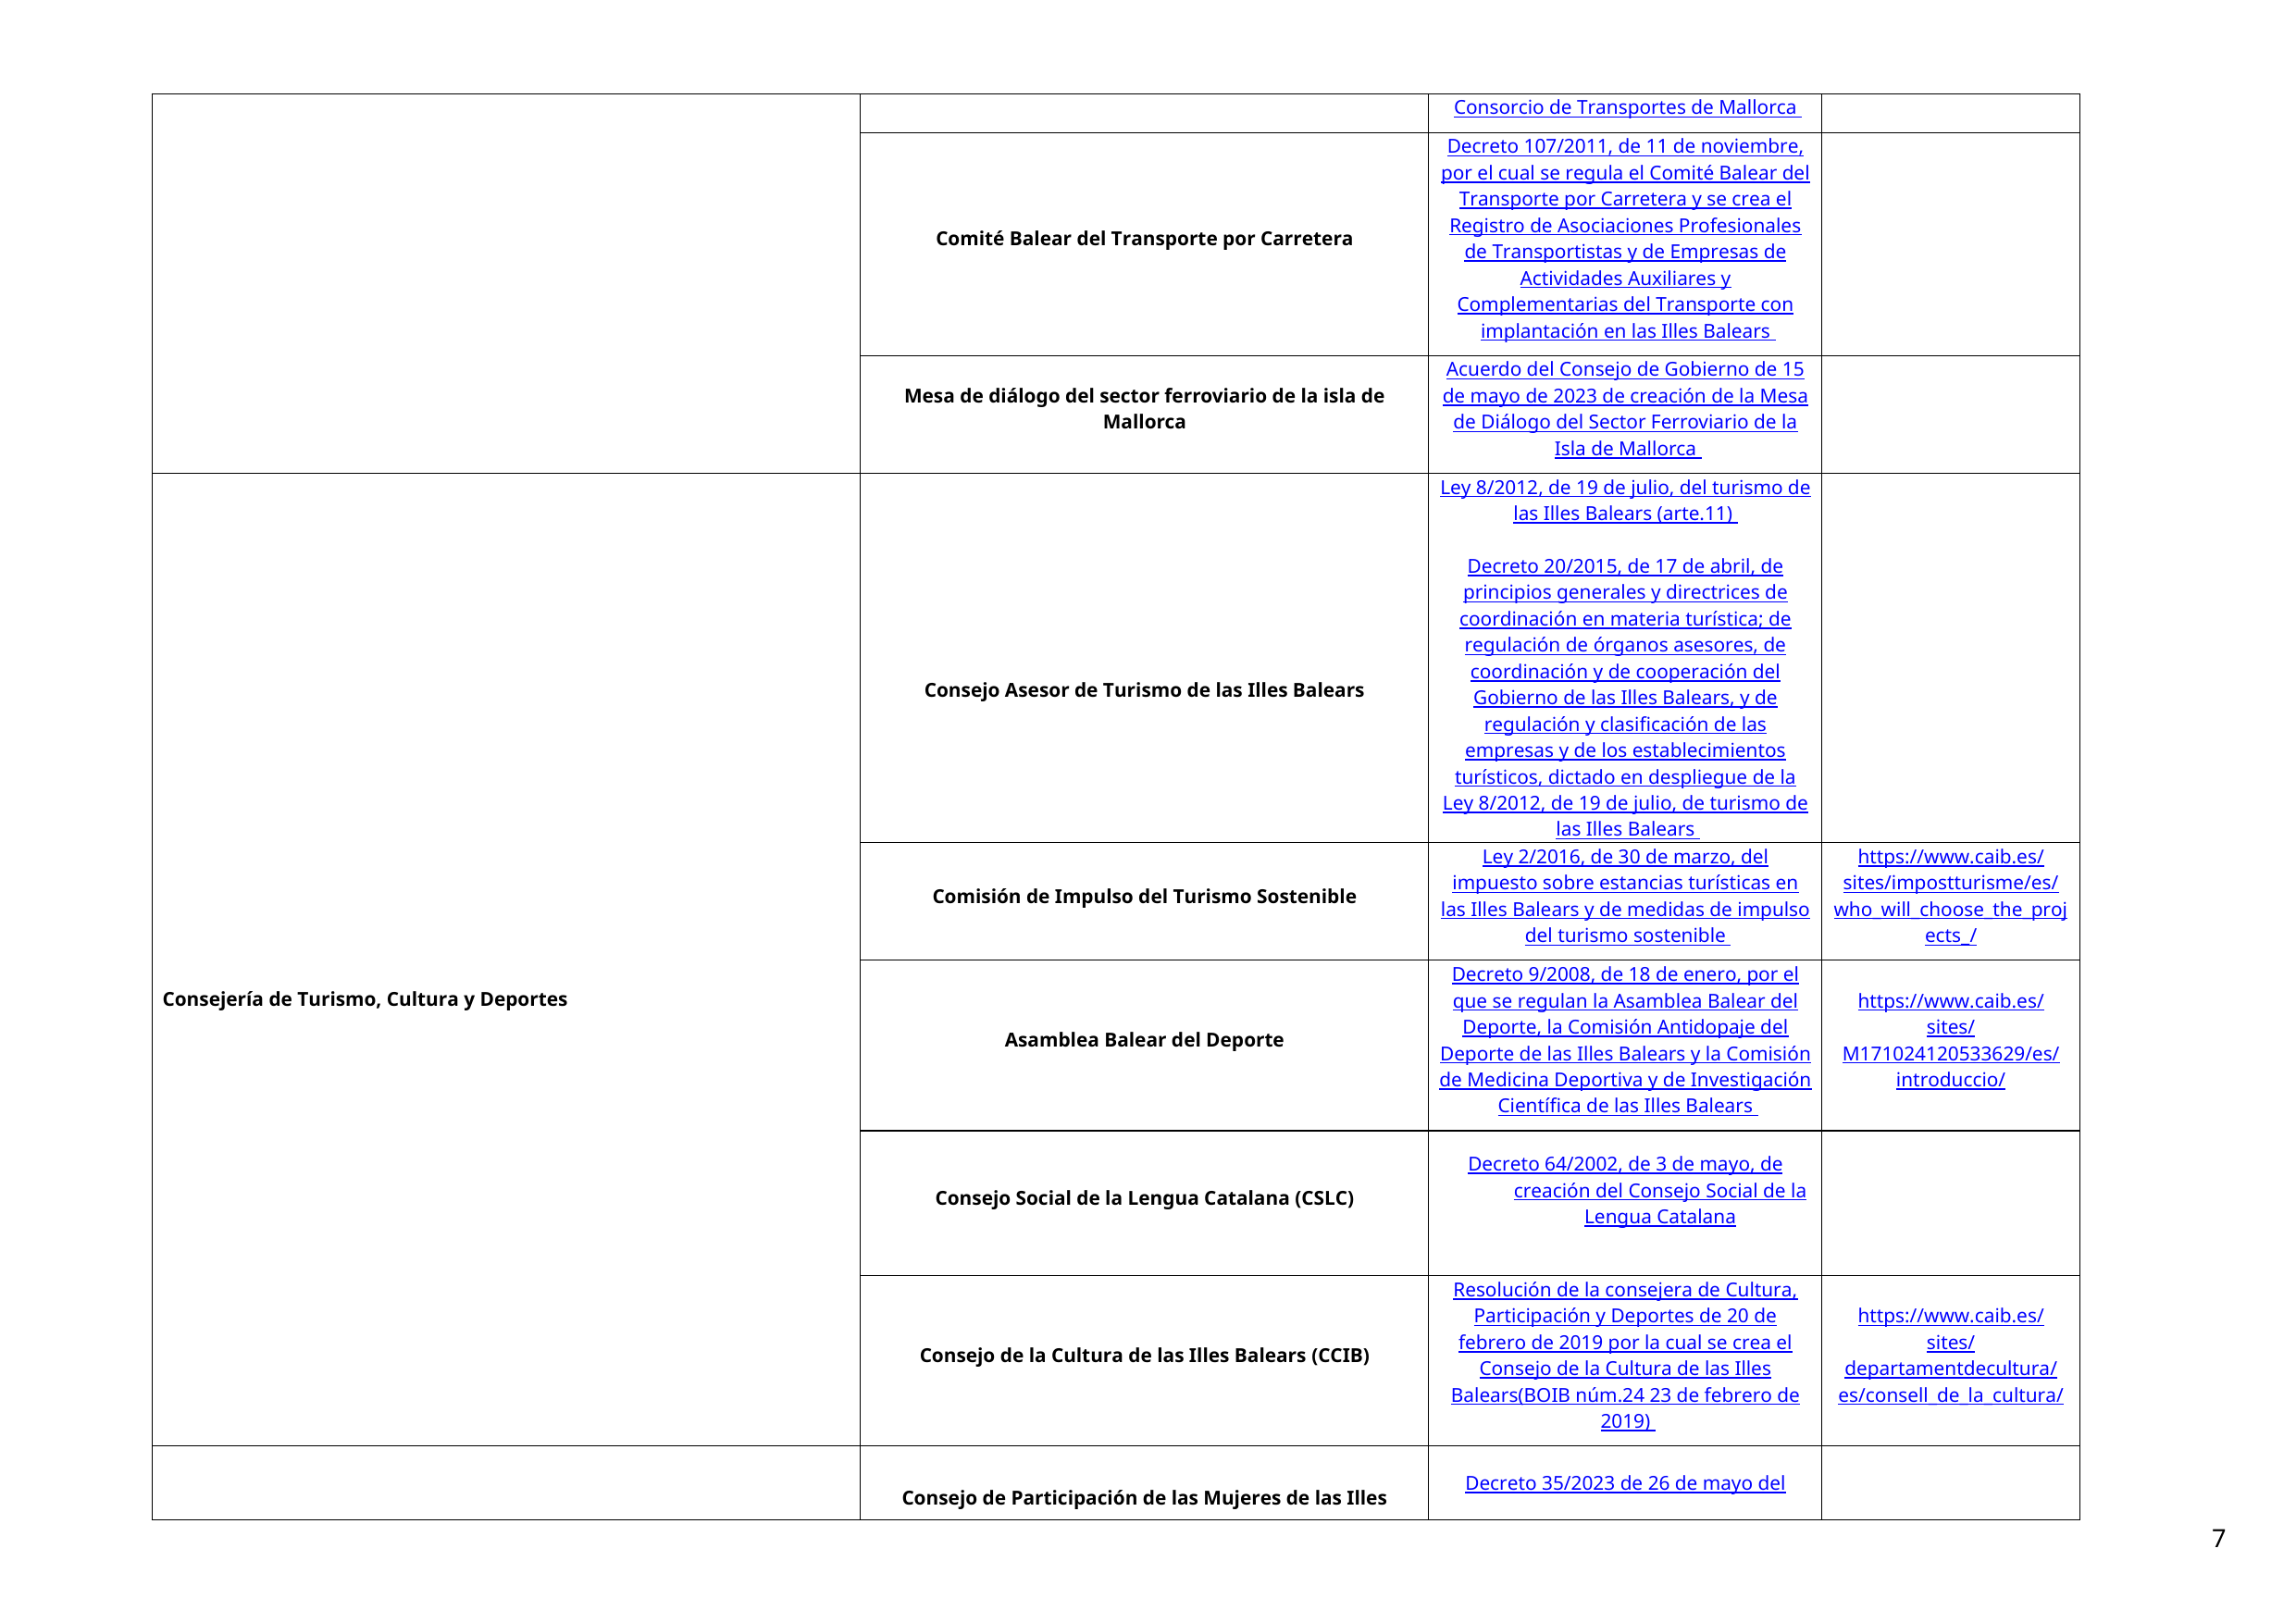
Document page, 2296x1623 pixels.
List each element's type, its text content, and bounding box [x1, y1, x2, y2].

table_cell [153, 94, 860, 473]
table_cell Consorcio de Transportes de Mallorca [1429, 94, 1821, 131]
table_cell Comisión de Impulso del Turismo Sostenible [861, 843, 1428, 960]
table_cell Consejo Social de la Lengua Catalana (CSLC) [861, 1132, 1428, 1275]
table_cell Ley 2/2016, de 30 de marzo, del impuesto sobre estancias turísticas en las Illes Balears y de medidas de impulso del turismo sostenible [1429, 843, 1821, 960]
table_cell [1822, 356, 2079, 473]
table_cell [153, 1446, 860, 1519]
table_cell Consejería de Turismo, Cultura y Deportes [153, 474, 860, 1445]
table_cell [1822, 1132, 2079, 1275]
table_cell Consejo de la Cultura de las Illes Balears (CCIB) [861, 1276, 1428, 1445]
table_cell Consejo Asesor de Turismo de las Illes Balears [861, 474, 1428, 842]
table_cell [1822, 474, 2079, 842]
table_cell https://www.caib.es/sites/departamentdecultura/es/consell_de_la_cultura/ [1822, 1276, 2079, 1445]
table_cell Ley 8/2012, de 19 de julio, del turismo de las Illes Balears (arte.11) Decreto 20/2015, de 17 de abril, de principios generales y directrices de coordinación en materia turística; de regulación de órganos asesores, de coordinación y de cooperación del Gobierno de las Illes Balears, y de regulación y clasificación de las empresas y de los establecimientos turísticos, dictado en despliegue de la Ley 8/2012, de 19 de julio, de turismo de las Illes Balears [1429, 474, 1821, 842]
table_cell Decreto 35/2023 de 26 de mayo del [1429, 1446, 1821, 1519]
table_cell Consejo de Participación de las Mujeres de las Illes [861, 1446, 1428, 1519]
table_cell Comité Balear del Transporte por Carretera [861, 133, 1428, 354]
table_cell https://www.caib.es/sites/impostturisme/es/who_will_choose_the_projects_/ [1822, 843, 2079, 960]
table_cell Resolución de la consejera de Cultura, Participación y Deportes de 20 de febrero de 2019 por la cual se crea el Consejo de la Cultura de las Illes Balears(BOIB núm.24 23 de febrero de 2019) [1429, 1276, 1821, 1445]
table_cell Acuerdo del Consejo de Gobierno de 15 de mayo de 2023 de creación de la Mesa de Diálogo del Sector Ferroviario de la Isla de Mallorca [1429, 356, 1821, 473]
table_cell [1822, 1446, 2079, 1519]
table_cell Mesa de diálogo del sector ferroviario de la isla de Mallorca [861, 356, 1428, 473]
table_cell [1822, 94, 2079, 131]
table_cell Decreto 9/2008, de 18 de enero, por el que se regulan la Asamblea Balear del Deporte, la Comisión Antidopaje del Deporte de las Illes Balears y la Comisión de Medicina Deportiva y de Investigación Científica de las Illes Balears [1429, 960, 1821, 1130]
table_cell Decreto 107/2011, de 11 de noviembre, por el cual se regula el Comité Balear del Transporte por Carretera y se crea el Registro de Asociaciones Profesionales de Transportistas y de Empresas de Actividades Auxiliares y Complementarias del Transporte con implantación en las Illes Balears [1429, 133, 1821, 354]
table_cell [1822, 133, 2079, 354]
table_cell Decreto 64/2002, de 3 de mayo, de creación del Consejo Social de la Lengua Catalana [1429, 1132, 1821, 1275]
table_cell [861, 94, 1428, 131]
table_cell https://www.caib.es/sites/M171024120533629/es/introduccio/ [1822, 960, 2079, 1130]
table_cell Asamblea Balear del Deporte [861, 960, 1428, 1130]
